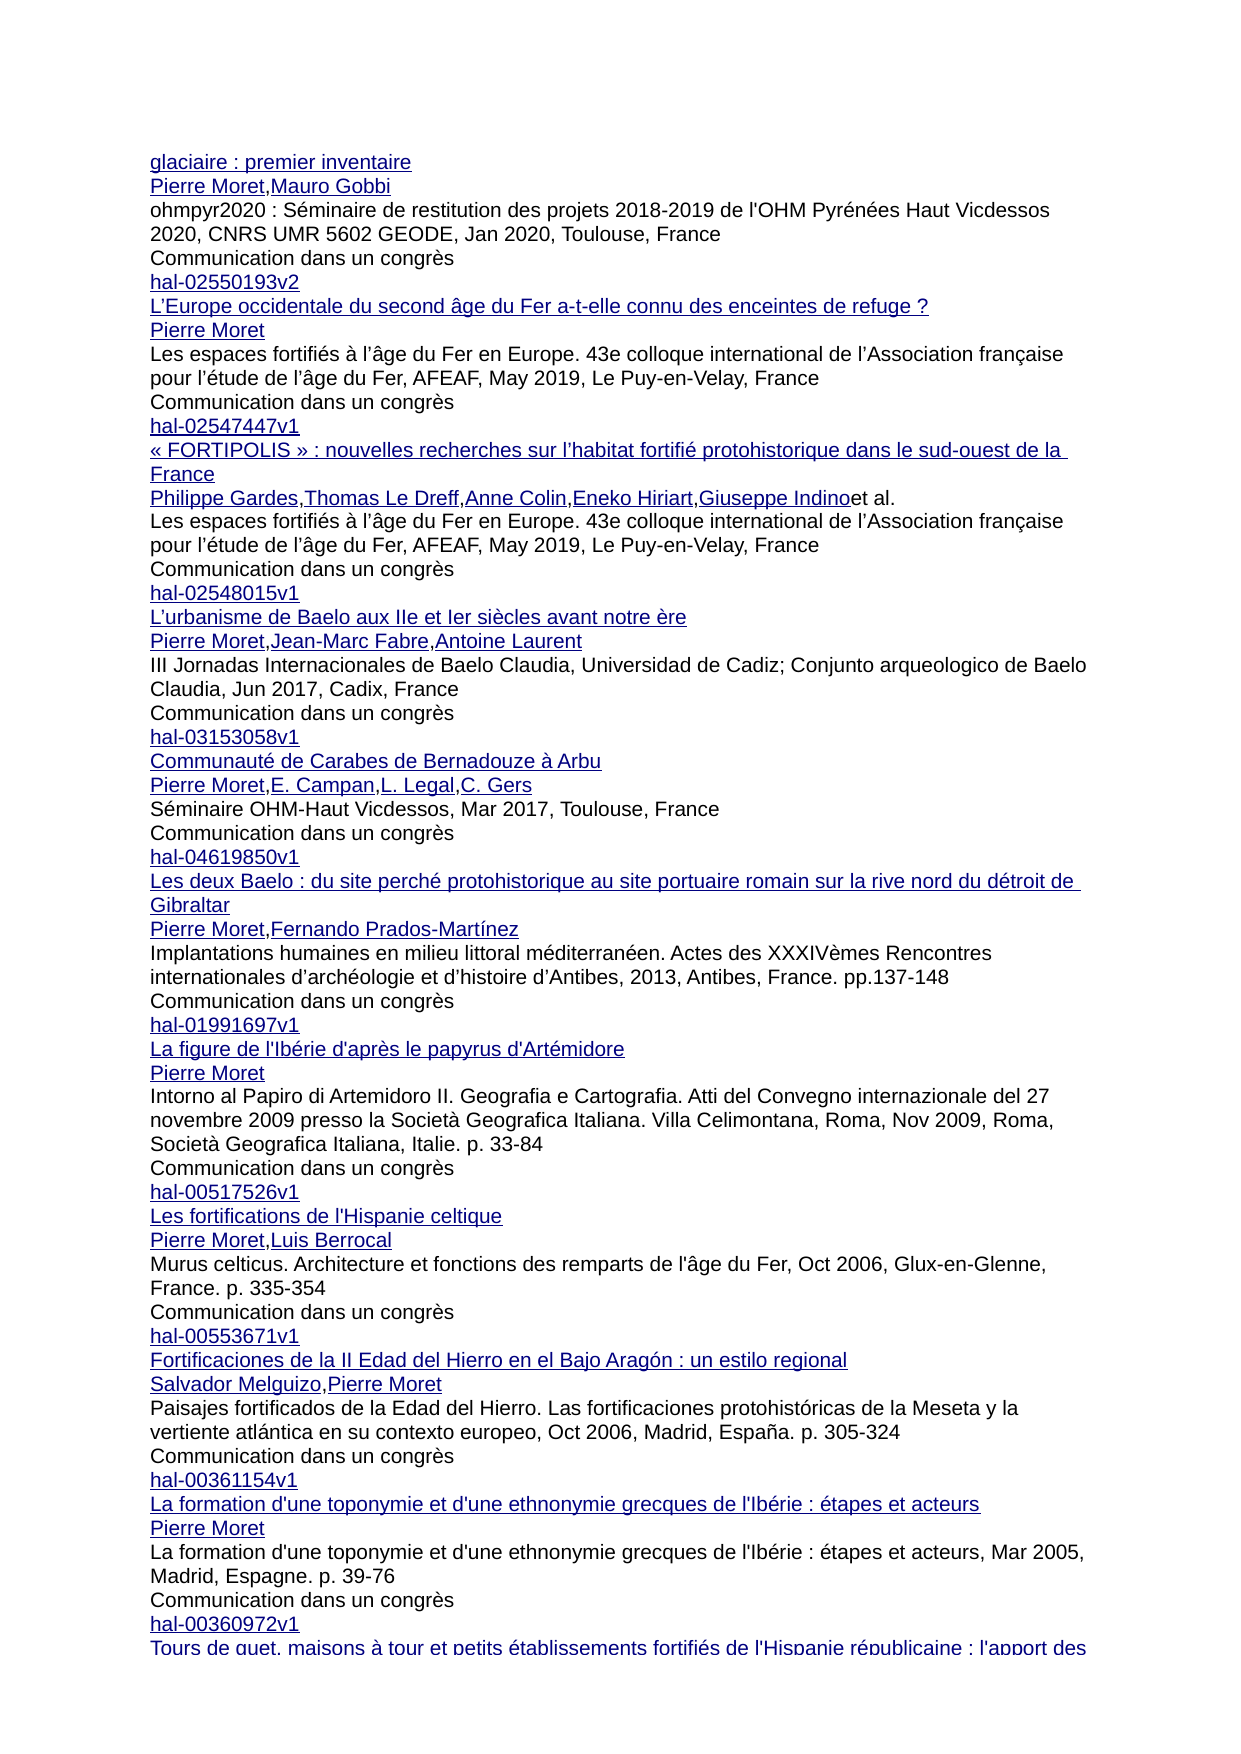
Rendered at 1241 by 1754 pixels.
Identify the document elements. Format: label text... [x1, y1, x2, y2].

table_cell La figure de l'Ibérie d'après le papyrus d'Artémidore Pierre Moret Intorno al Papiro di Artemidoro II. Geografia e Cartografia. Atti del Convegno internazionale del 27 novembre 2009 presso la Società Geografica Italiana. Villa Celimontana, Roma, Nov 2009, Roma, Società Geografica Italiana, Italie. p. 33-84 Communication dans un congrès hal-00517526v1 [150, 1036, 1090, 1204]
table_cell La formation d'une toponymie et d'une ethnonymie grecques de l'Ibérie : étapes et acteurs Pierre Moret La formation d'une toponymie et d'une ethnonymie grecques de l'Ibérie : étapes et acteurs, Mar 2005, Madrid, Espagne. p. 39-76 Communication dans un congrès hal-00360972v1 [150, 1492, 1090, 1635]
table_cell Tours de guet, maisons à tour et petits établissements fortifiés de l'Hispanie républicaine : l'apport des [150, 1635, 1090, 1655]
table_cell Communauté de Carabes de Bernadouze à Arbu Pierre Moret,E. Campan,L. Legal,C. Gers Séminaire OHM-Haut Vicdessos, Mar 2017, Toulouse, France Communication dans un congrès hal-04619850v1 [150, 749, 1090, 869]
table_cell L’Europe occidentale du second âge du Fer a-t-elle connu des enceintes de refuge ? Pierre Moret Les espaces fortifiés à l’âge du Fer en Europe. 43e colloque international de l’Association française pour l’étude de l’âge du Fer, AFEAF, May 2019, Le Puy-en-Velay, France Communication dans un congrès hal-02547447v1 [150, 294, 1090, 437]
table_cell Les fortifications de l'Hispanie celtique Pierre Moret,Luis Berrocal Murus celticus. Architecture et fonctions des remparts de l'âge du Fer, Oct 2006, Glux-en-Glenne, France. p. 335-354 Communication dans un congrès hal-00553671v1 [150, 1204, 1090, 1348]
table_cell L’urbanisme de Baelo aux IIe et Ier siècles avant notre ère Pierre Moret,Jean-Marc Fabre,Antoine Laurent III Jornadas Internacionales de Baelo Claudia, Universidad de Cadiz; Conjunto arqueologico de Baelo Claudia, Jun 2017, Cadix, France Communication dans un congrès hal-03153058v1 [150, 605, 1090, 749]
table_cell Les deux Baelo : du site perché protohistorique au site portuaire romain sur la rive nord du détroit de Gibraltar Pierre Moret,Fernando Prados-Martínez Implantations humaines en milieu littoral méditerranéen. Actes des XXXIVèmes Rencontres internationales d’archéologie et d’histoire d’Antibes, 2013, Antibes, France. pp.137-148 Communication dans un congrès hal-01991697v1 [150, 869, 1090, 1036]
table_cell « FORTIPOLIS » : nouvelles recherches sur l’habitat fortifié protohistorique dans le sud-ouest de la France Philippe Gardes,Thomas Le Dreff,Anne Colin,Eneko Hiriart,Giuseppe Indinoet al. Les espaces fortifiés à l’âge du Fer en Europe. 43e colloque international de l’Association française pour l’étude de l’âge du Fer, AFEAF, May 2019, Le Puy-en-Velay, France Communication dans un congrès hal-02548015v1 [150, 438, 1090, 605]
table_cell Fortificaciones de la II Edad del Hierro en el Bajo Aragón : un estilo regional Salvador Melguizo,Pierre Moret Paisajes fortificados de la Edad del Hierro. Las fortificaciones protohistóricas de la Meseta y la vertiente atlántica en su contexto europeo, Oct 2006, Madrid, España. p. 305-324 Communication dans un congrès hal-00361154v1 [150, 1348, 1090, 1492]
table_cell Les coléoptères Carabidae du cirque de Troumouse (Gèdre, Hautes- Pyrénées) face au retrait glaciaire : premier inventaire Pierre Moret,Mauro Gobbi ohmpyr2020 : Séminaire de restitution des projets 2018-2019 de l'OHM Pyrénées Haut Vicdessos 2020, CNRS UMR 5602 GEODE, Jan 2020, Toulouse, France Communication dans un congrès hal-02550193v2 [150, 150, 1090, 294]
